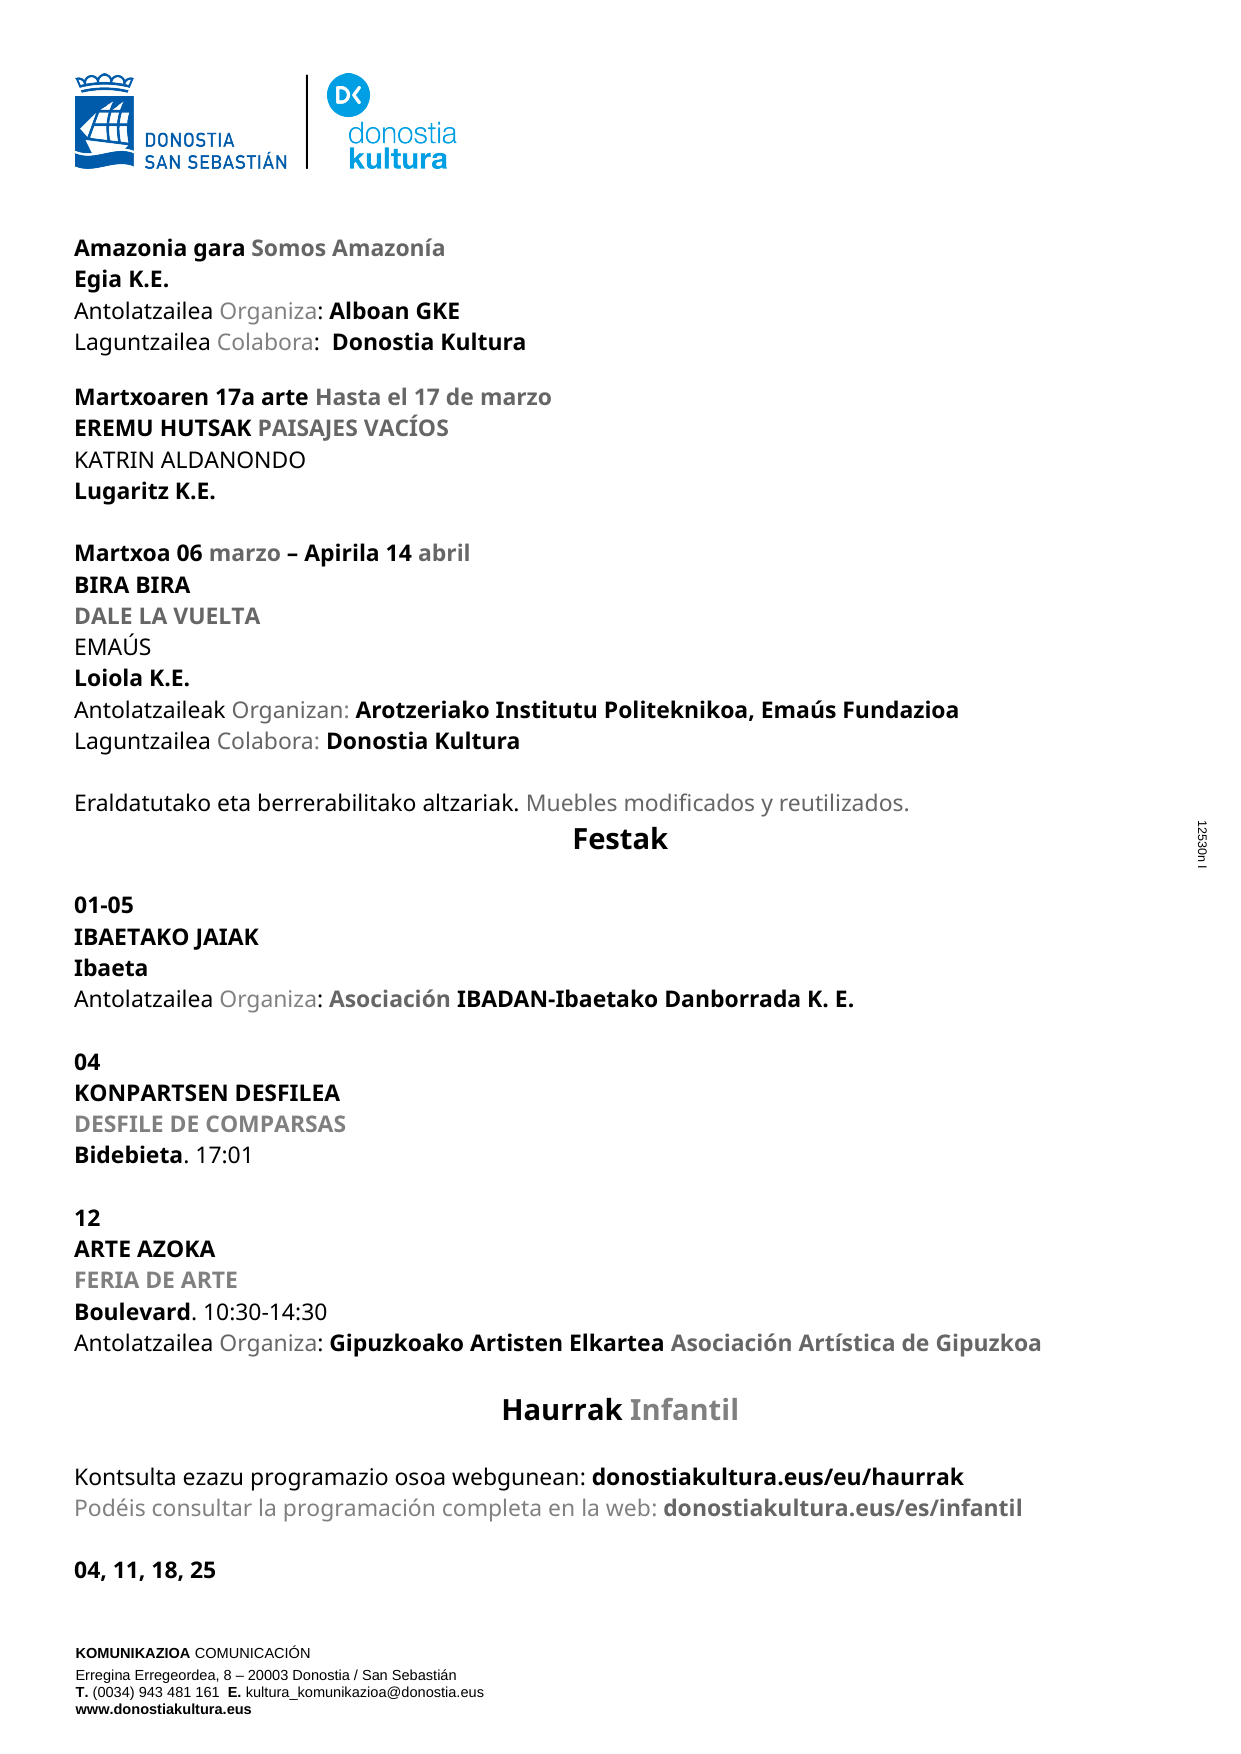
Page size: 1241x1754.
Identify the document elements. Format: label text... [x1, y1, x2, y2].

text Haurrak Infantil [74, 1389, 1166, 1429]
text Ibaeta [74, 952, 1166, 983]
text 12 [74, 1202, 1166, 1233]
text 04, 11, 18, 25 [74, 1554, 1166, 1585]
text IBAETAKO JAIAK [74, 921, 1166, 952]
text konpartsen desfilea [74, 1077, 1166, 1108]
text Laguntzailea Colabora: Donostia Kultura [74, 725, 1166, 756]
text 04 [74, 1046, 1166, 1077]
text Festak [74, 818, 1166, 858]
text Egia K.E. [74, 263, 1166, 294]
text Antolatzailea Organiza: Alboan GKE [74, 294, 1166, 326]
picture [337, 87, 349, 103]
text emaús [74, 631, 1166, 662]
text Eraldatutako eta berrerabilitako altzariak. Muebles modificados y reutilizados. [74, 787, 1166, 818]
text Podéis consultar la programación completa en la web: donostiakultura.eus/es/infantil [74, 1492, 1166, 1523]
text KATRIN ALDANONDO [74, 443, 1166, 475]
text Antolatzailea Organiza: Asociación IBADAN-Ibaetako Danborrada K. E. [74, 983, 1166, 1014]
text desfile de comparsas [74, 1108, 1166, 1139]
picture [75, 73, 457, 169]
text Kontsulta ezazu programazio osoa webgunean: donostiakultura.eus/eu/haurrak [74, 1460, 1166, 1492]
text Martxoa 06 marzo – Apirila 14 abril [74, 537, 1166, 568]
subtitle Martxoaren 17a arte Hasta el 17 de marzo [74, 381, 1166, 412]
text Amazonia gara Somos Amazonía [74, 232, 1166, 263]
picture [353, 87, 360, 103]
text Lugaritz K.E. [74, 475, 1166, 506]
text Antolatzaileak Organizan: Arotzeriako Institutu Politeknikoa, Emaús Fundazioa [74, 693, 1166, 725]
text EREMU HUTSAK PAISAJES VACÍOS [74, 412, 1166, 443]
text arte azoka [74, 1233, 1166, 1264]
text dale la vuelta [74, 600, 1166, 631]
text Bidebieta. 17:01 [74, 1139, 1166, 1171]
text Laguntzailea Colabora: Donostia Kultura [74, 326, 1166, 357]
text Boulevard. 10:30-14:30 [74, 1296, 1166, 1327]
text Antolatzailea Organiza: Gipuzkoako Artisten Elkartea Asociación Artística de Gipuzkoa [74, 1327, 1166, 1358]
text 01-05 [74, 889, 1166, 921]
text feria de arte [74, 1264, 1166, 1296]
text bira bira [74, 568, 1166, 600]
text Loiola K.E. [74, 662, 1166, 693]
